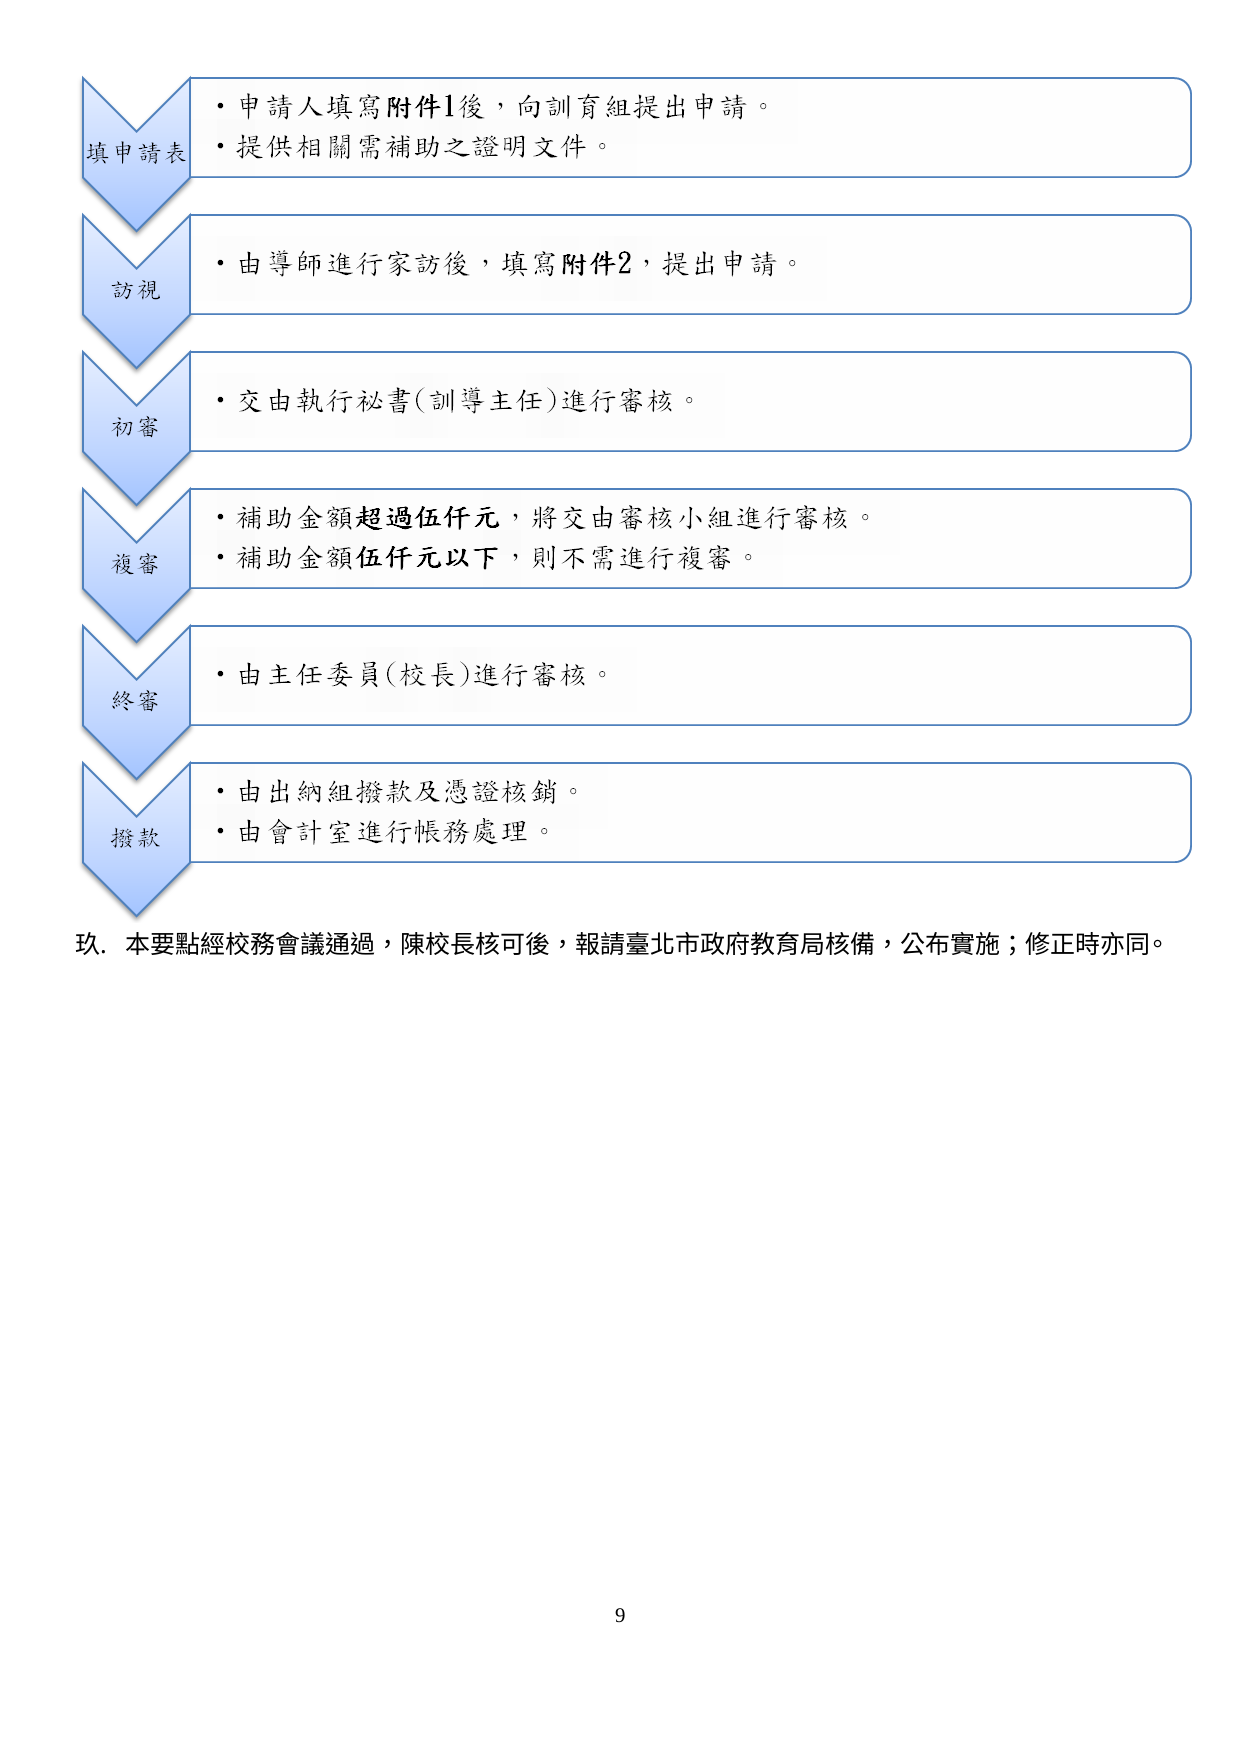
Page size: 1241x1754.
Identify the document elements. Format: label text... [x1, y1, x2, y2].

list 本要點經校務會議通過，陳校長核可後，報請臺北市政府教育局核備，公布實施；修正時亦同。 [75, 923, 1165, 961]
picture [75, 75, 1192, 923]
